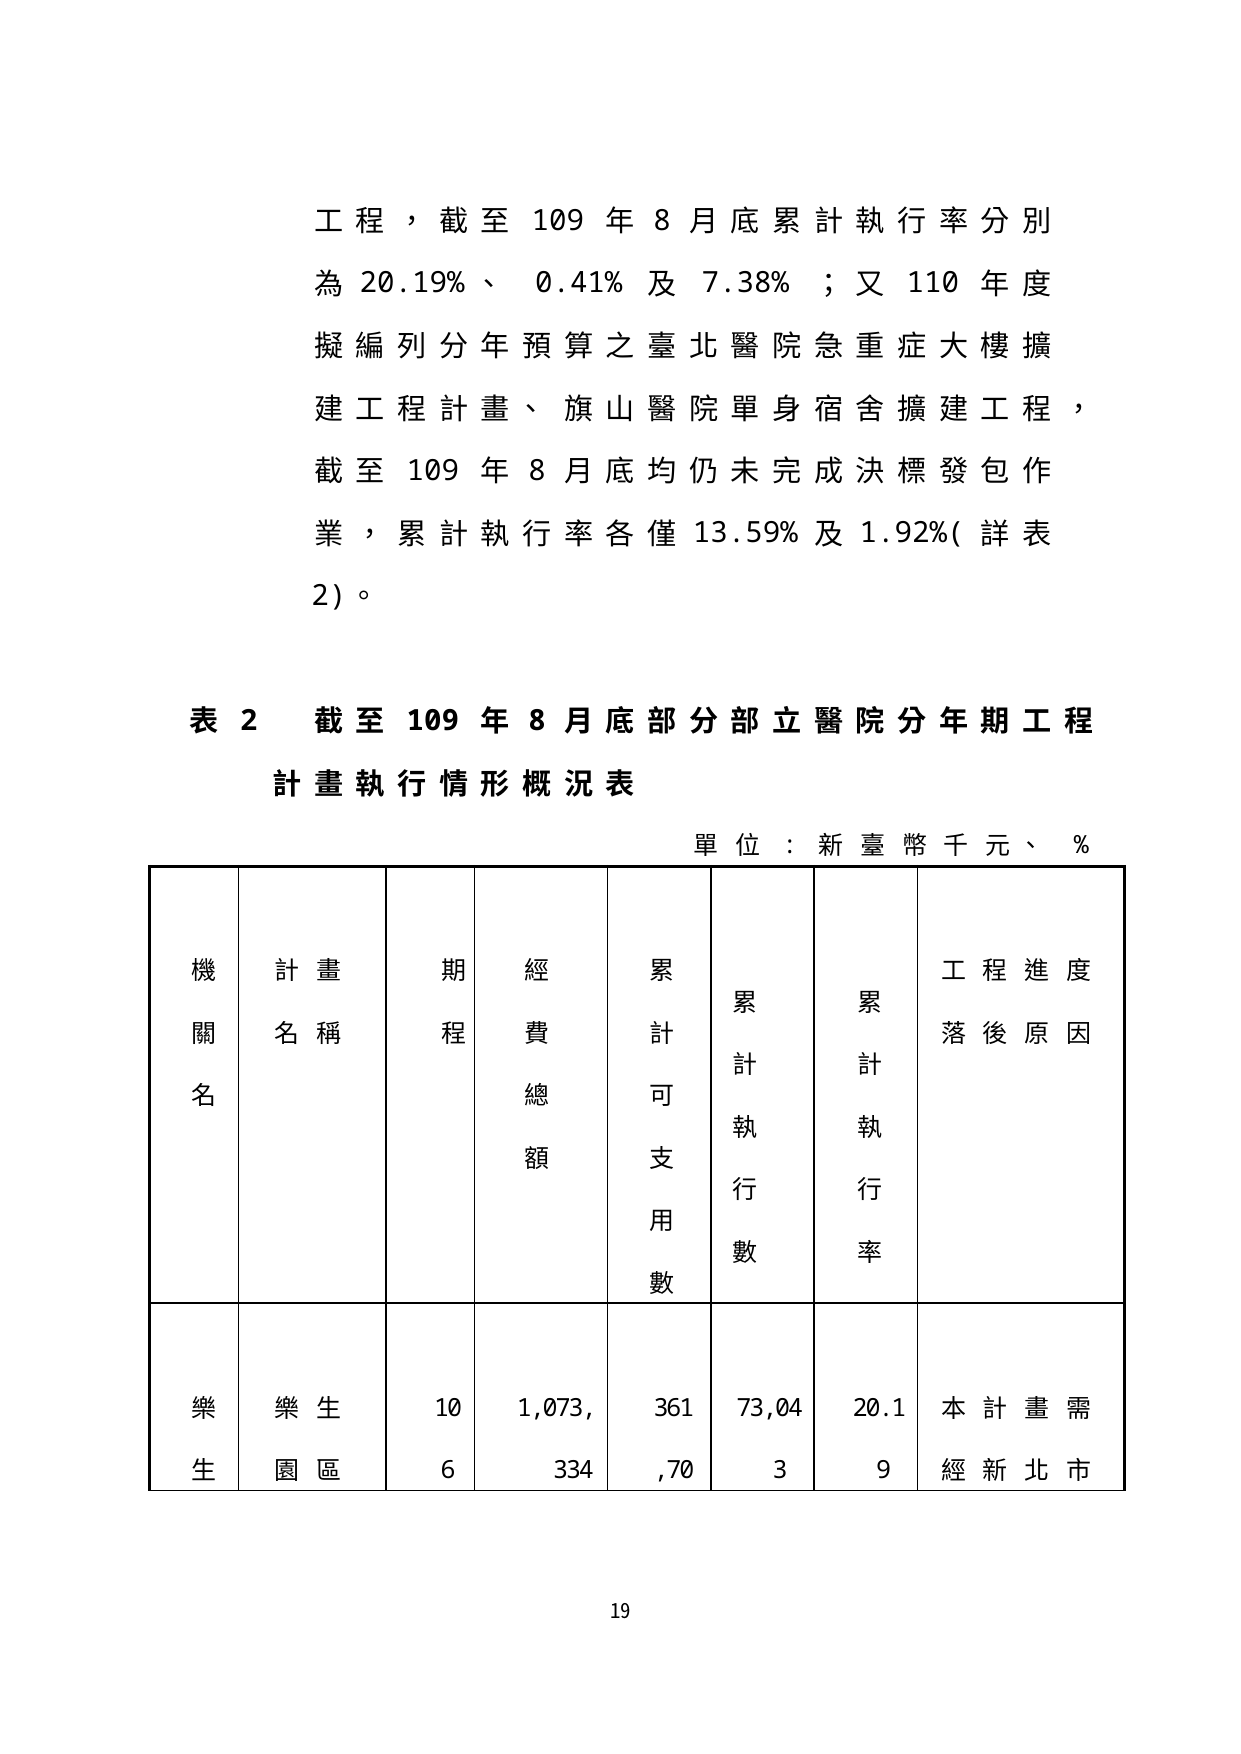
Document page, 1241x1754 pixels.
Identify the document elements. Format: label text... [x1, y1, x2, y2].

table_cell 本計畫需經新北市 [918, 1304, 1123, 1490]
table_cell 73,043 [712, 1304, 813, 1490]
text 表2 截至109年8月底部分部立醫院分年期工程計畫執行情形概況表 [138, 677, 1102, 802]
table_header 工程進度落後原因 [918, 868, 1123, 1302]
table_header 計畫名稱 [239, 868, 385, 1302]
table_header 累計執行數 [712, 868, 813, 1302]
table_cell 106 [387, 1304, 474, 1490]
table_cell 1,073,334 [475, 1304, 607, 1490]
text 檢視衛生福利部所屬醫院分年期工程計畫執行情形，多項工程計畫進度落後嚴重，如110年度未編列預算擬執行以前年度保留經費之樂生園區整體發展計畫、樂生療養院都會原住民長照中心新建計畫、恆春旅遊醫院重建醫療大樓工程計畫等分年期工程，截至109年8月底累計執行率分別為20.19%、0.41%及7.38%；又110年度擬編列分年預算之臺北醫院急重症大樓擴建工程計畫、旗山醫院單身宿舍擴建工程，截至109年8月底均仍未完成決標發包作業，累計執行率各僅13.59%及1.92%(詳表2)。 [271, 177, 1058, 615]
text 單位:新臺幣千元、% [138, 802, 1102, 865]
table_cell 20.19 [815, 1304, 917, 1490]
table_header 經費總額 [475, 868, 607, 1302]
table_header 機關名 [151, 868, 238, 1302]
table_header 累計執行率 [815, 868, 917, 1302]
table_header 累計可支用數 [608, 868, 710, 1302]
table_cell 361,70 [608, 1304, 710, 1490]
table_cell 樂生園區 [239, 1304, 385, 1490]
table_header 期程 [387, 868, 474, 1302]
table_cell 樂生 [151, 1304, 238, 1490]
